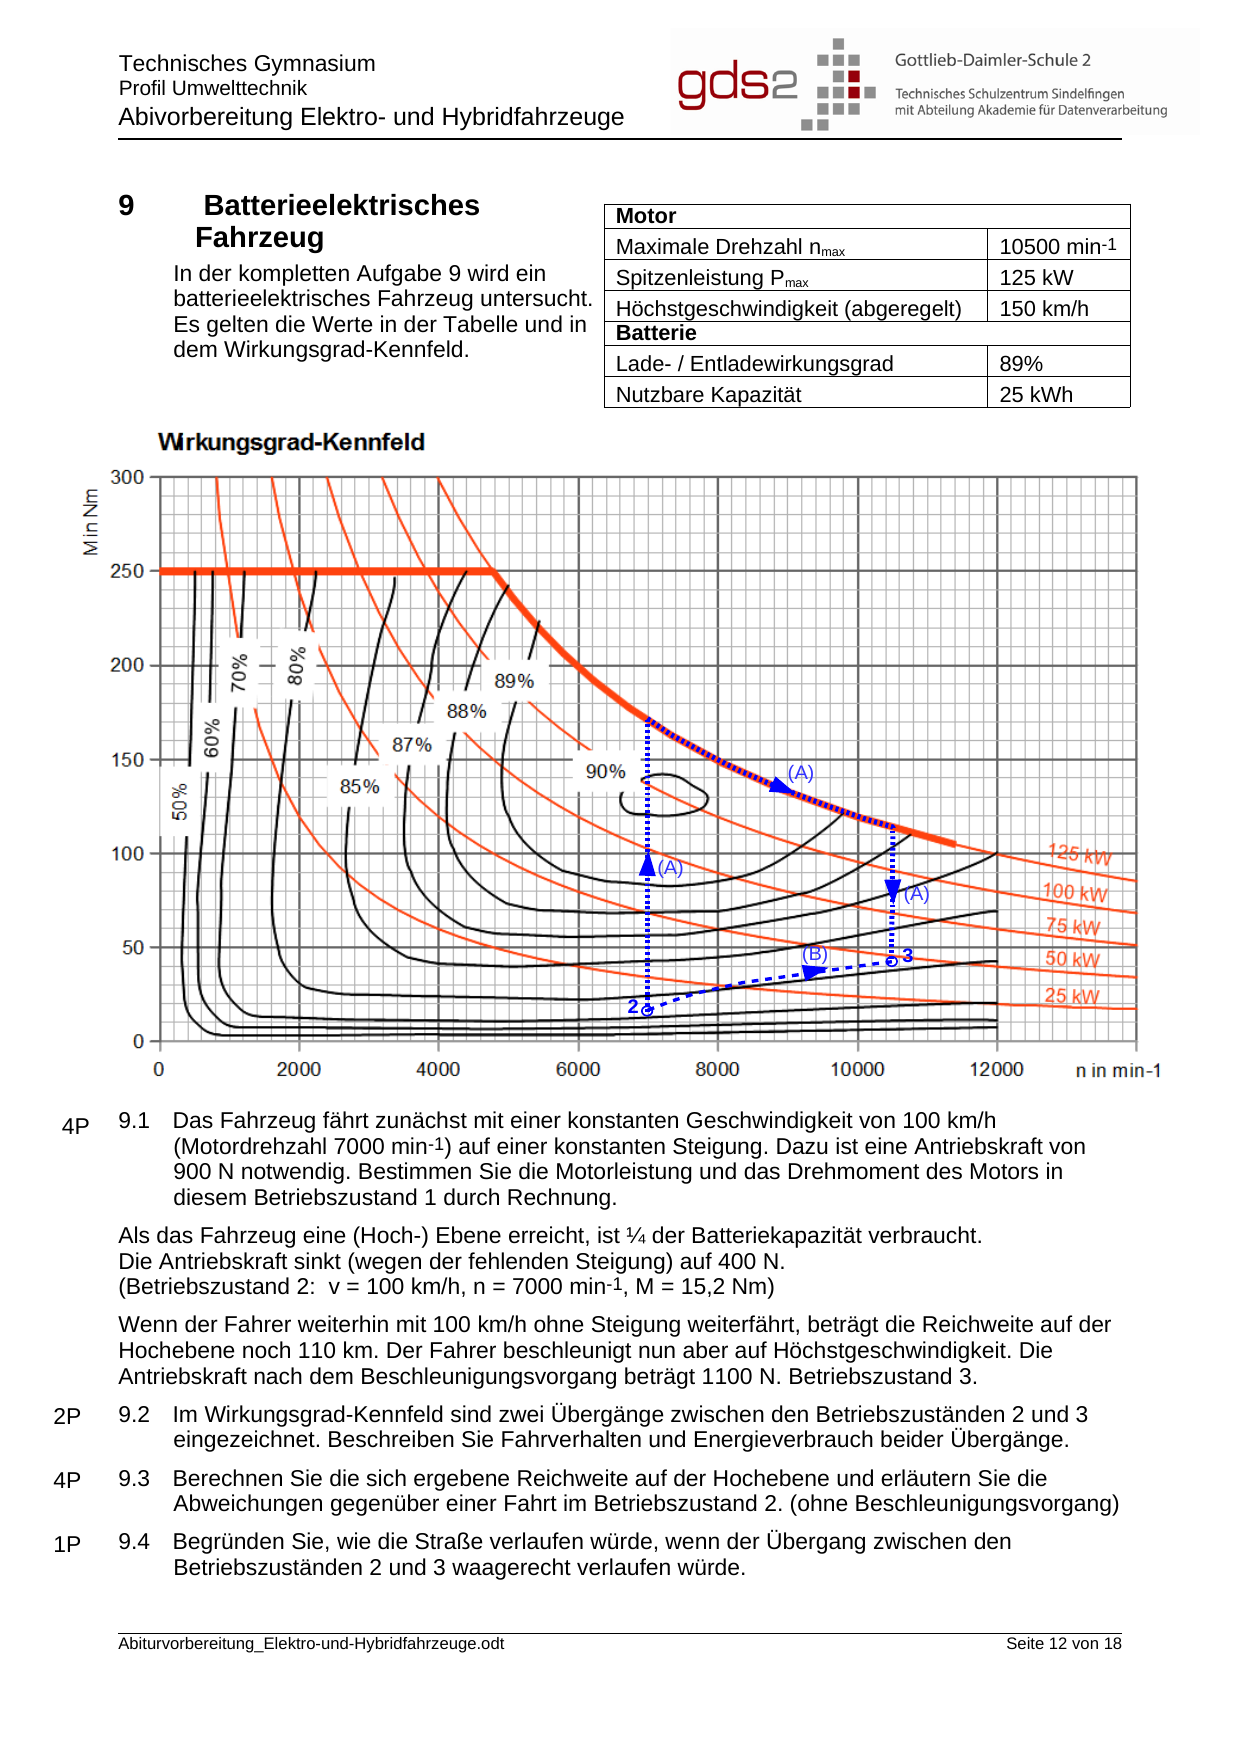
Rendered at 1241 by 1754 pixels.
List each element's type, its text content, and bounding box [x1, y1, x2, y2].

subtitle Batterieelektrisches Fahrzeug [604, 203, 1135, 421]
table_cell Maximale Drehzahl nmax [605, 229, 987, 259]
table_cell Nutzbare Kapazität [605, 377, 987, 407]
subtitle Berechnen Sie die sich ergebene Reichweite auf der Hochebene und erläutern Sie die Abweichungen gegenüber einer Fahrt im Betriebszustand 2. (ohne Beschleunigungsvorgang) [118, 1465, 1122, 1516]
table_cell 150 km/h [988, 291, 1130, 321]
table_cell 125 kW [988, 260, 1130, 290]
subtitle In der kompletten Aufgabe 9 wird ein batterieelektrisches Fahrzeug untersucht. Es gelten die Werte in der Tabelle und in dem Wirkungsgrad-Kennfeld. [118, 260, 604, 363]
subtitle Batterieelektrisches Fahrzeug [118, 188, 1130, 254]
table_cell Lade- / Entladewirkungsgrad [605, 346, 987, 376]
table_header Motor [605, 205, 1130, 228]
picture [670, 28, 1201, 135]
table_cell Spitzenleistung Pmax [605, 260, 987, 290]
table_cell 89% [988, 346, 1130, 376]
table_cell 10500 min-1 [988, 229, 1130, 259]
table_cell Batterie [605, 322, 1130, 345]
table_cell 25 kWh [988, 377, 1130, 407]
subtitle Im Wirkungsgrad-Kennfeld sind zwei Übergänge zwischen den Betriebszuständen 2 und 3 eingezeichnet. Beschreiben Sie Fahrverhalten und Energieverbrauch beider Übergänge. [118, 1401, 1122, 1453]
subtitle Begründen Sie, wie die Straße verlaufen würde, wenn der Übergang zwischen den Betriebszuständen 2 und 3 waagerecht verlaufen würde. [118, 1529, 1122, 1580]
text Als das Fahrzeug eine (Hoch-) Ebene erreicht, ist ¼ der Batteriekapazität verbraucht. Die Antriebskraft sinkt (wegen der fehlenden Steigung) auf 400 N. (Betriebszustand 2: v = 100 km/h, n = 7000 min-1, M = 15,2 Nm) [118, 1223, 1122, 1299]
subtitle Das Fahrzeug fährt zunächst mit einer konstanten Geschwindigkeit von 100 km/h (Motordrehzahl 7000 min-1) auf einer konstanten Steigung. Dazu ist eine Antriebskraft von 900 N notwendig. Bestimmen Sie die Motorleistung und das Drehmoment des Motors in diesem Betriebszustand 1 durch Rechnung. [118, 1108, 1122, 1210]
table_cell Höchstgeschwindigkeit (abgeregelt) [605, 291, 987, 321]
text Wenn der Fahrer weiterhin mit 100 km/h ohne Steigung weiterfährt, beträgt die Reichweite auf der Hochebene noch 110 km. Der Fahrer beschleunigt nun aber auf Höchstgeschwindigkeit. Die Antriebskraft nach dem Beschleunigungsvorgang beträgt 1100 N. Betriebszustand 3. [118, 1312, 1122, 1389]
